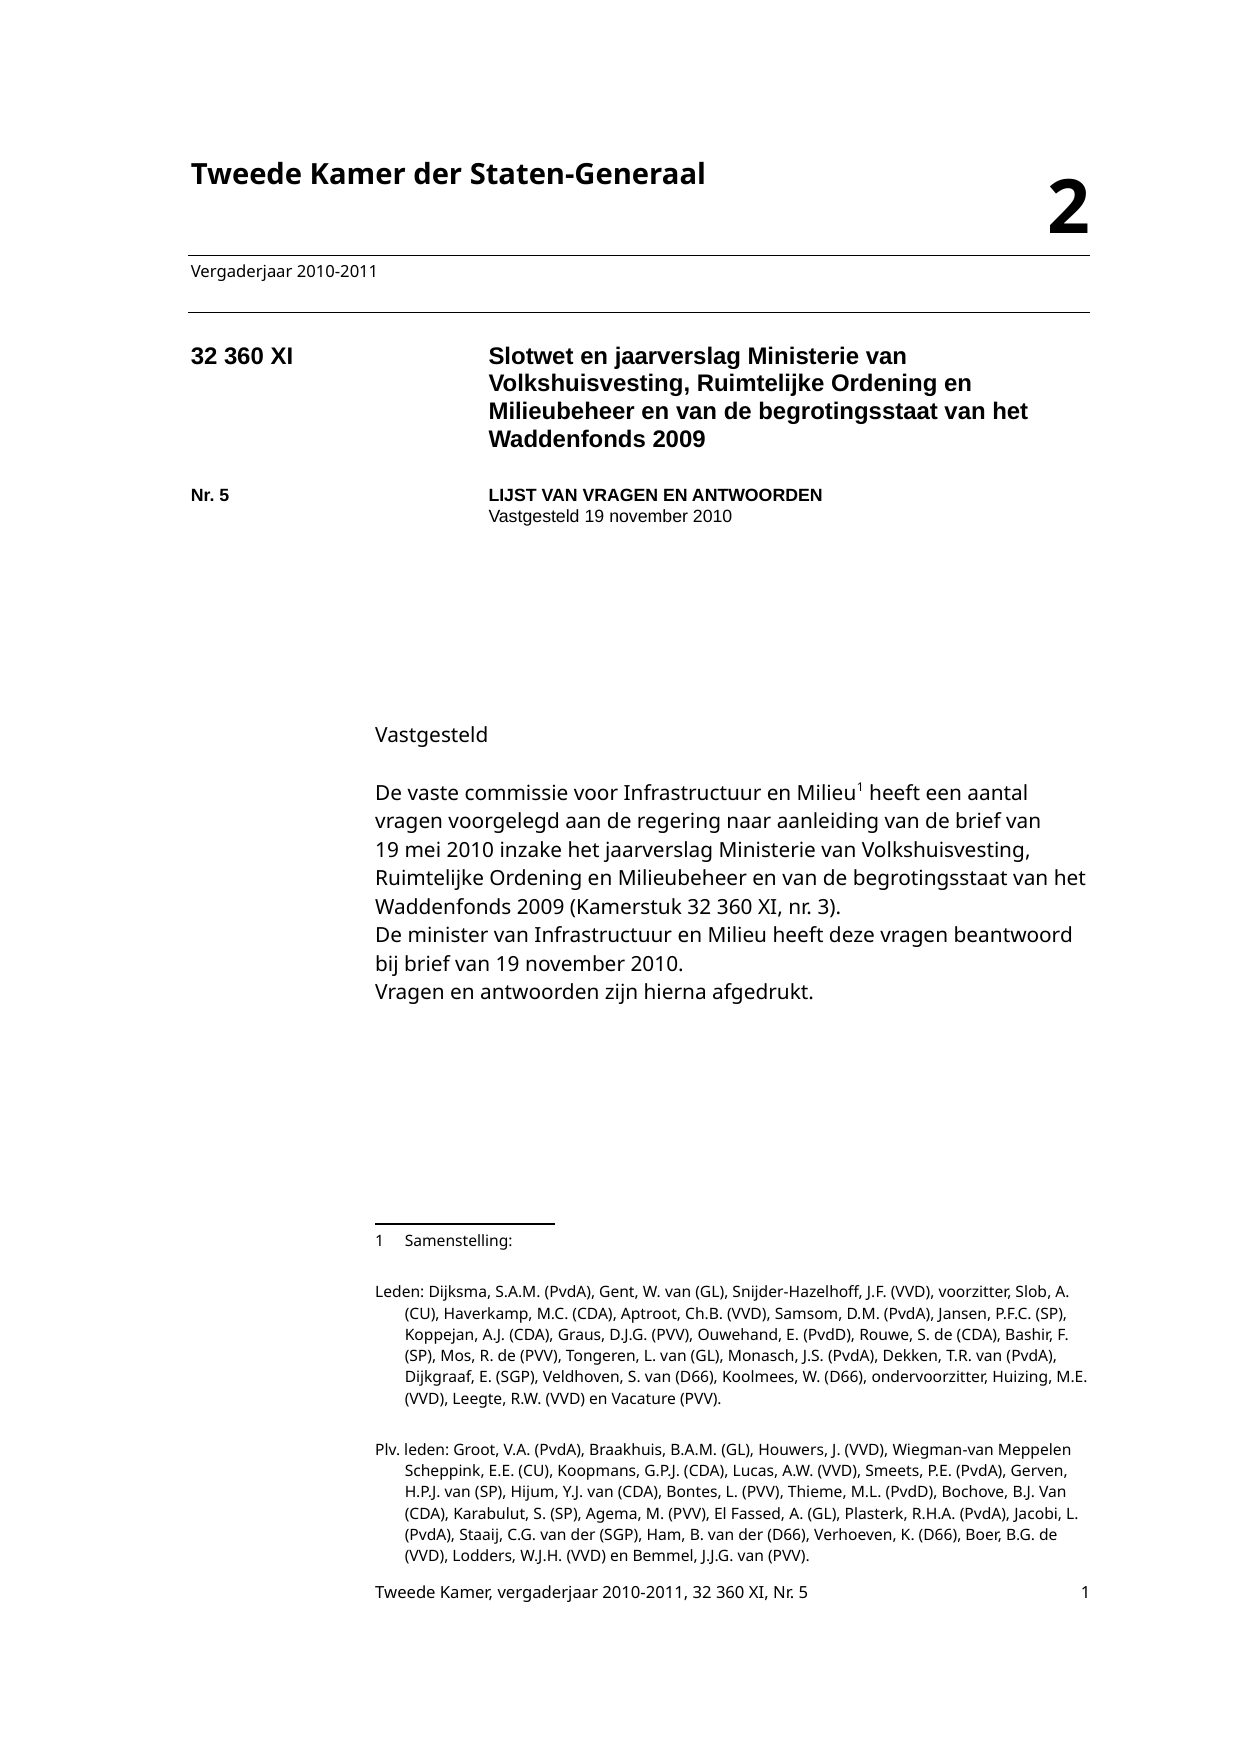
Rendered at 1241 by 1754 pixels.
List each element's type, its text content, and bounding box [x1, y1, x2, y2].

text Vragen en antwoorden zijn hierna afgedrukt. [375, 977, 1090, 1006]
text Samenstelling: [375, 1023, 1090, 1051]
text Vastgesteld [375, 720, 1090, 748]
text De vaste commissie voor Infrastructuur en Milieu heeft een aantal vragen voorgelegd aan de regering naar aanleiding van de brief van 19 mei 2010 inzake het jaarverslag Ministerie van Volkshuisvesting, Ruimtelijke Ordening en Milieubeheer en van de begrotingsstaat van het Waddenfonds 2009 (Kamerstuk 32 360 XI, nr. 3). [375, 778, 1090, 920]
text Plv. leden: Groot, V.A. (PvdA), Braakhuis, B.A.M. (GL), Houwers, J. (VVD), Wiegman-van Meppelen Scheppink, E.E. (CU), Koopmans, G.P.J. (CDA), Lucas, A.W. (VVD), Smeets, P.E. (PvdA), Gerven, H.P.J. van (SP), Hijum, Y.J. van (CDA), Bontes, L. (PVV), Thieme, M.L. (PvdD), Bochove, B.J. Van (CDA), Karabulut, S. (SP), Agema, M. (PVV), El Fassed, A. (GL), Plasterk, R.H.A. (PvdA), Jacobi, L. (PvdA), Staaij, C.G. van der (SGP), Ham, B. van der (D66), Verhoeven, K. (D66), Boer, B.G. de (VVD), Lodders, W.J.H. (VVD) en Bemmel, J.J.G. van (PVV). [375, 1339, 1090, 1566]
table_cell Nr. 5 [188, 482, 485, 601]
text De minister van Infrastructuur en Milieu heeft deze vragen beantwoord bij brief van 19 november 2010. [375, 920, 1090, 977]
table_cell 32 360 XI [188, 339, 485, 482]
table_cell [188, 313, 485, 339]
table_cell [485, 313, 1090, 339]
table_header Tweede Kamer der Staten-Generaal [188, 150, 909, 255]
table_cell Vergaderjaar 2010-2011 [188, 256, 485, 312]
table_cell Slotwet en jaarverslag Ministerie van Volkshuisvesting, Ruimtelijke Ordening en Milieubeheer en van de begrotingsstaat van het Waddenfonds 2009 [485, 339, 1090, 482]
table_header 2 [910, 150, 1090, 255]
text Leden: Dijksma, S.A.M. (PvdA), Gent, W. van (GL), Snijder-Hazelhoff, J.F. (VVD), voorzitter, Slob, A. (CU), Haverkamp, M.C. (CDA), Aptroot, Ch.B. (VVD), Samsom, D.M. (PvdA), Jansen, P.F.C. (SP), Koppejan, A.J. (CDA), Graus, D.J.G. (PVV), Ouwehand, E. (PvdD), Rouwe, S. de (CDA), Bashir, F. (SP), Mos, R. de (PVV), Tongeren, L. van (GL), Monasch, J.S. (PvdA), Dekken, T.R. van (PvdA), Dijkgraaf, E. (SGP), Veldhoven, S. van (D66), Koolmees, W. (D66), ondervoorzitter, Huizing, M.E. (VVD), Leegte, R.W. (VVD) en Vacature (PVV). [375, 1081, 1090, 1309]
table_cell [485, 256, 1090, 312]
table_cell LIJST VAN VRAGEN EN ANTWOORDEN Vastgesteld 19 november 2010 [485, 482, 1090, 601]
